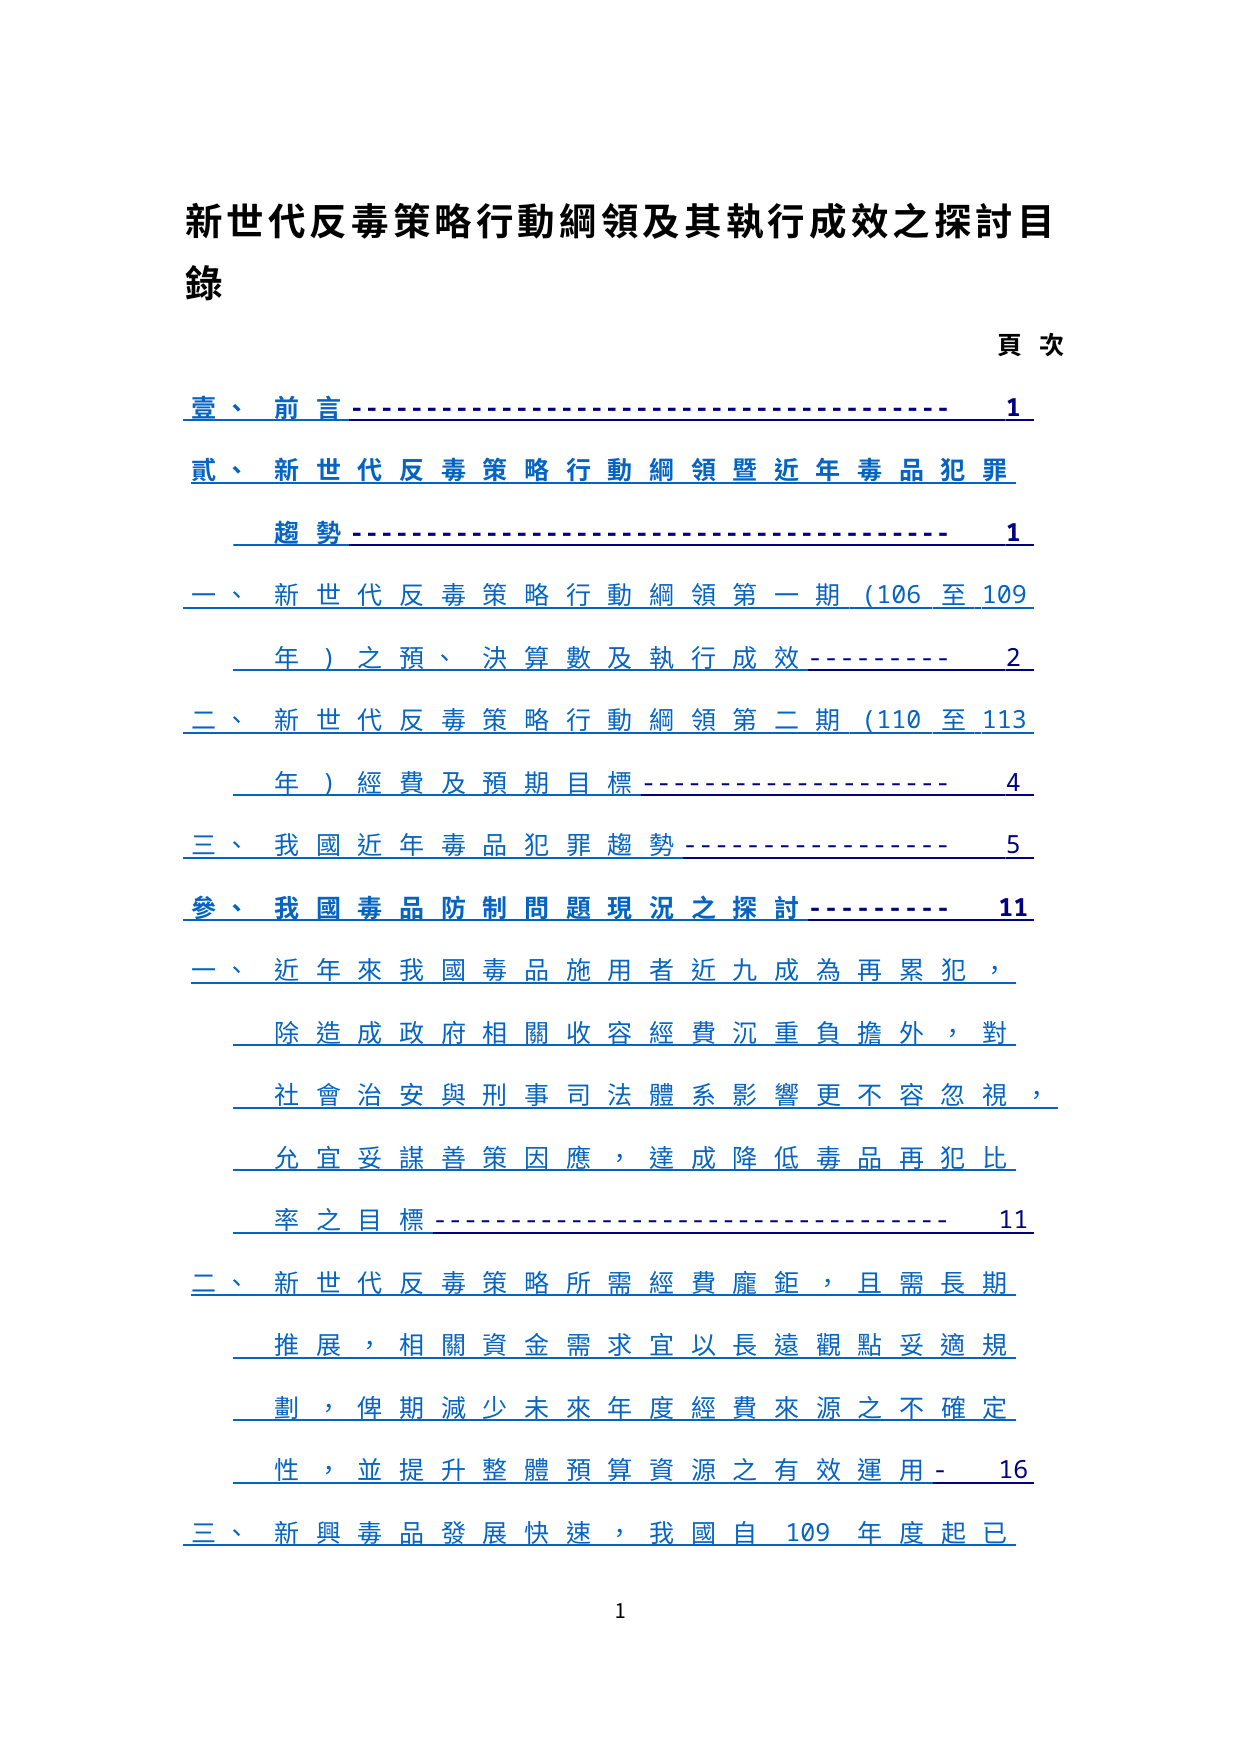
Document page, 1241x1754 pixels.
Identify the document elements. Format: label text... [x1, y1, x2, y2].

text 頁次 [183, 302, 1072, 365]
text 新世代反毒策略行動綱領及其執行成效之探討目錄 [183, 177, 1058, 302]
text 參、我國毒品防制問題現況之探討 11 [183, 865, 1034, 919]
text 一、近年來我國毒品施用者近九成為再累犯，除造成政府相關收容經費沉重負擔外，對社會治安與刑事司法體系影響更不容忽視，允宜妥謀善策因應，達成降低毒品再犯比率之目標 11 [183, 927, 1034, 1240]
text 三、我國近年毒品犯罪趨勢 5 [183, 802, 1034, 857]
text 壹、前言 1 [183, 365, 1034, 419]
text 貳、新世代反毒策略行動綱領暨近年毒品犯罪趨勢 1 [183, 427, 1034, 552]
text 二、新世代反毒策略所需經費龐鉅，且需長期推展，相關資金需求宜以長遠觀點妥適規劃，俾期減少未來年度經費來源之不確定性，並提升整體預算資源之有效運用 16 [183, 1240, 1034, 1490]
text 二、新世代反毒策略行動綱領第二期(110至113 [183, 677, 1034, 732]
text [183, 859, 1034, 865]
text 三、新興毒品發展快速，我國自109年度起已 [183, 1490, 1034, 1552]
text 一、新世代反毒策略行動綱領第一期(106至109 [183, 552, 1034, 607]
text [183, 421, 1034, 427]
text 年)經費及預期目標 4 [183, 734, 1034, 802]
text [183, 921, 1034, 927]
text 年)之預、決算數及執行成效 2 [183, 609, 1034, 677]
